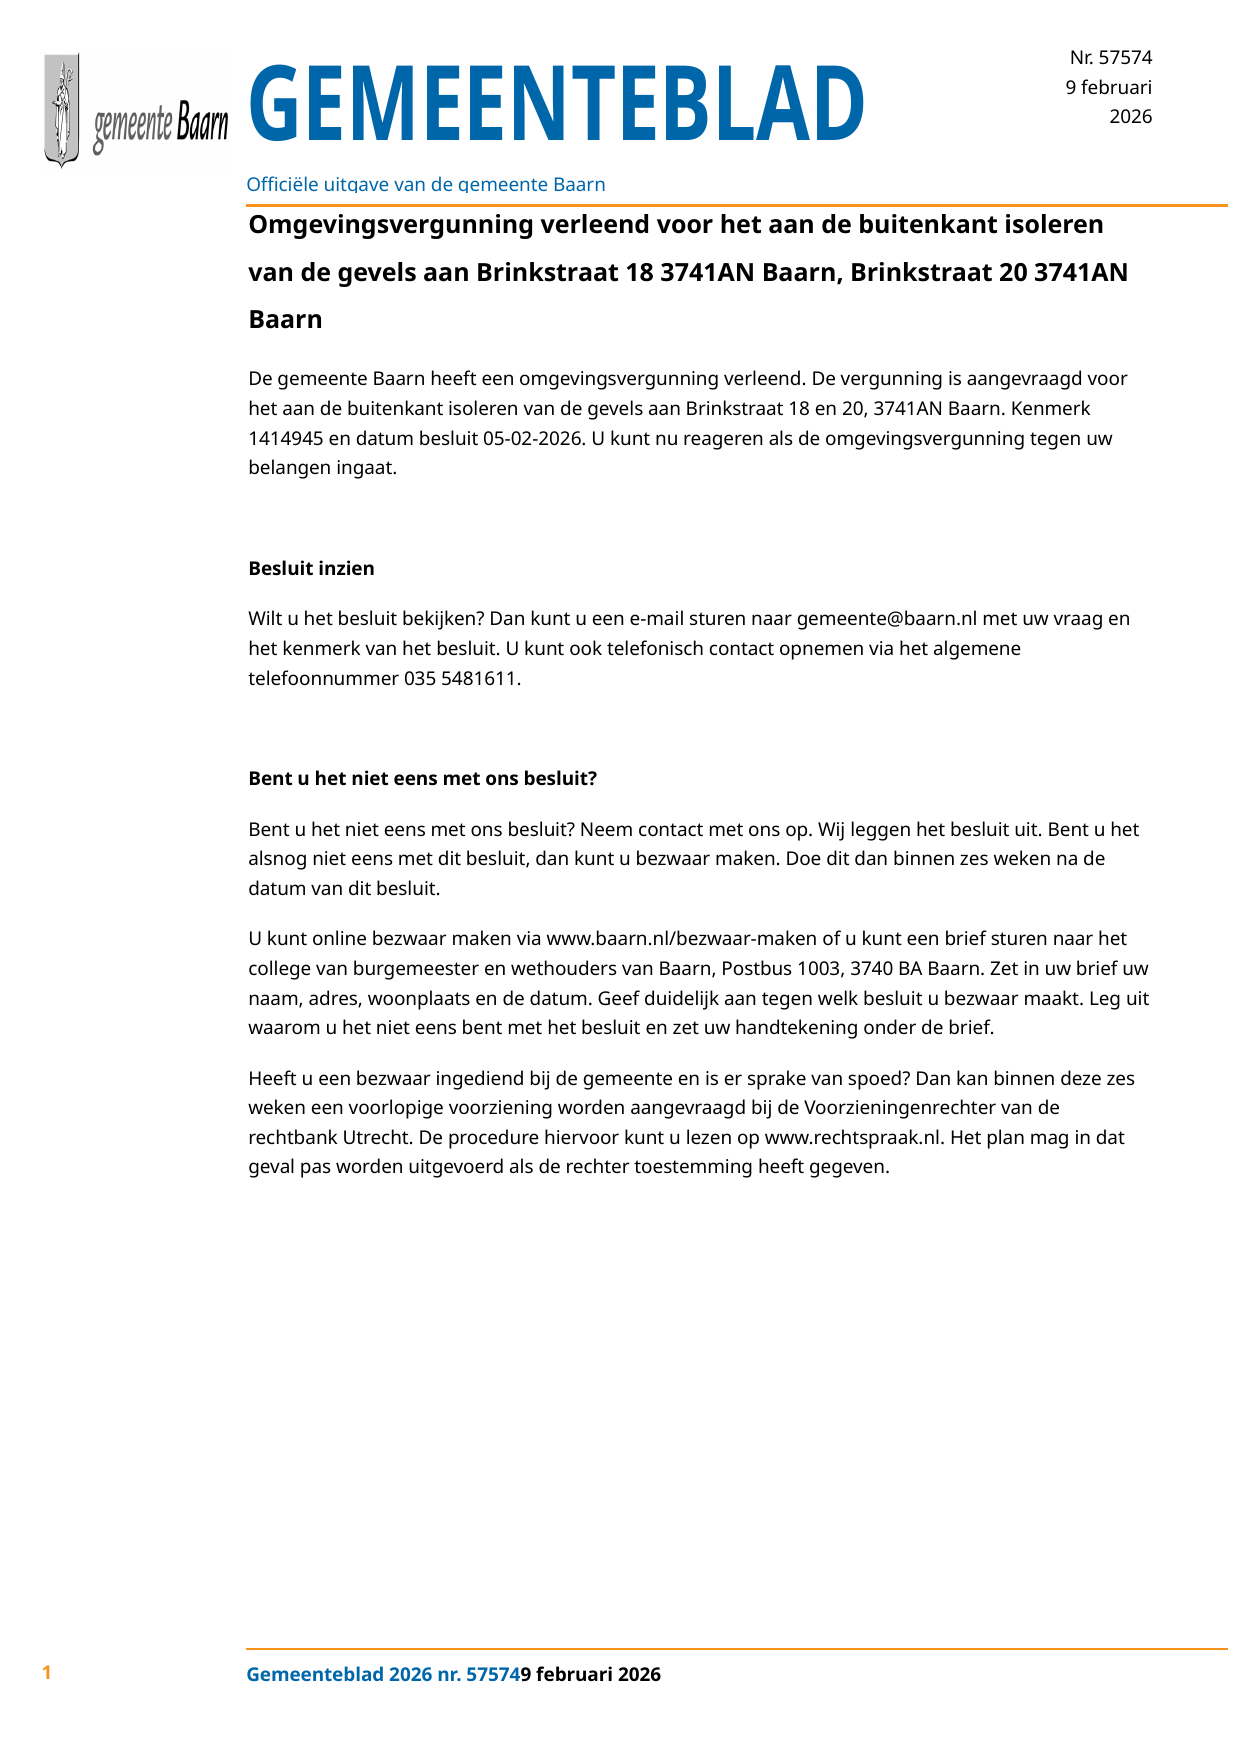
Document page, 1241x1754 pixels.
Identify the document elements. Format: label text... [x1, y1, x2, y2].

text Besluit inzien [248, 555, 1152, 581]
text U kunt online bezwaar maken via www.baarn.nl/bezwaar-maken of u kunt een brief sturen naar het college van burgemeester en wethouders van Baarn, Postbus 1003, 3740 BA Baarn. Zet in uw brief uw naam, adres, woonplaats en de datum. Geef duidelijk aan tegen welk besluit u bezwaar maakt. Leg uit waarom u het niet eens bent met het besluit en zet uw handtekening onder de brief. [248, 926, 1152, 1040]
text Heeft u een bezwaar ingediend bij de gemeente en is er sprake van spoed? Dan kan binnen deze zes weken een voorlopige voorziening worden aangevraagd bij de Voorzieningenrechter van de rechtbank Utrecht. De procedure hiervoor kunt u lezen op www.rechtspraak.nl. Het plan mag in dat geval pas worden uitgevoerd als de rechter toestemming heeft gegeven. [248, 1065, 1152, 1179]
text Bent u het niet eens met ons besluit? [248, 766, 1152, 791]
text Omgevingsvergunning verleend voor het aan de buitenkant isoleren van de gevels aan Brinkstraat 18 3741AN Baarn, Brinkstraat 20 3741AN Baarn [248, 207, 1152, 336]
text De gemeente Baarn heeft een omgevingsvergunning verleend. De vergunning is aangevraagd voor het aan de buitenkant isoleren van de gevels aan Brinkstraat 18 en 20, 3741AN Baarn. Kenmerk 1414945 en datum besluit 05-02-2026. U kunt nu reageren als de omgevingsvergunning tegen uw belangen ingaat. [248, 366, 1152, 480]
text Bent u het niet eens met ons besluit? Neem contact met ons op. Wij leggen het besluit uit. Bent u het alsnog niet eens met dit besluit, dan kunt u bezwaar maken. Doe dit dan binnen zes weken na de datum van dit besluit. [248, 816, 1152, 901]
picture [41, 47, 231, 172]
text Wilt u het besluit bekijken? Dan kunt u een e-mail sturen naar gemeente@baarn.nl met uw vraag en het kenmerk van het besluit. U kunt ook telefonisch contact opnemen via het algemene telefoonnummer 035 5481611. [248, 606, 1152, 690]
